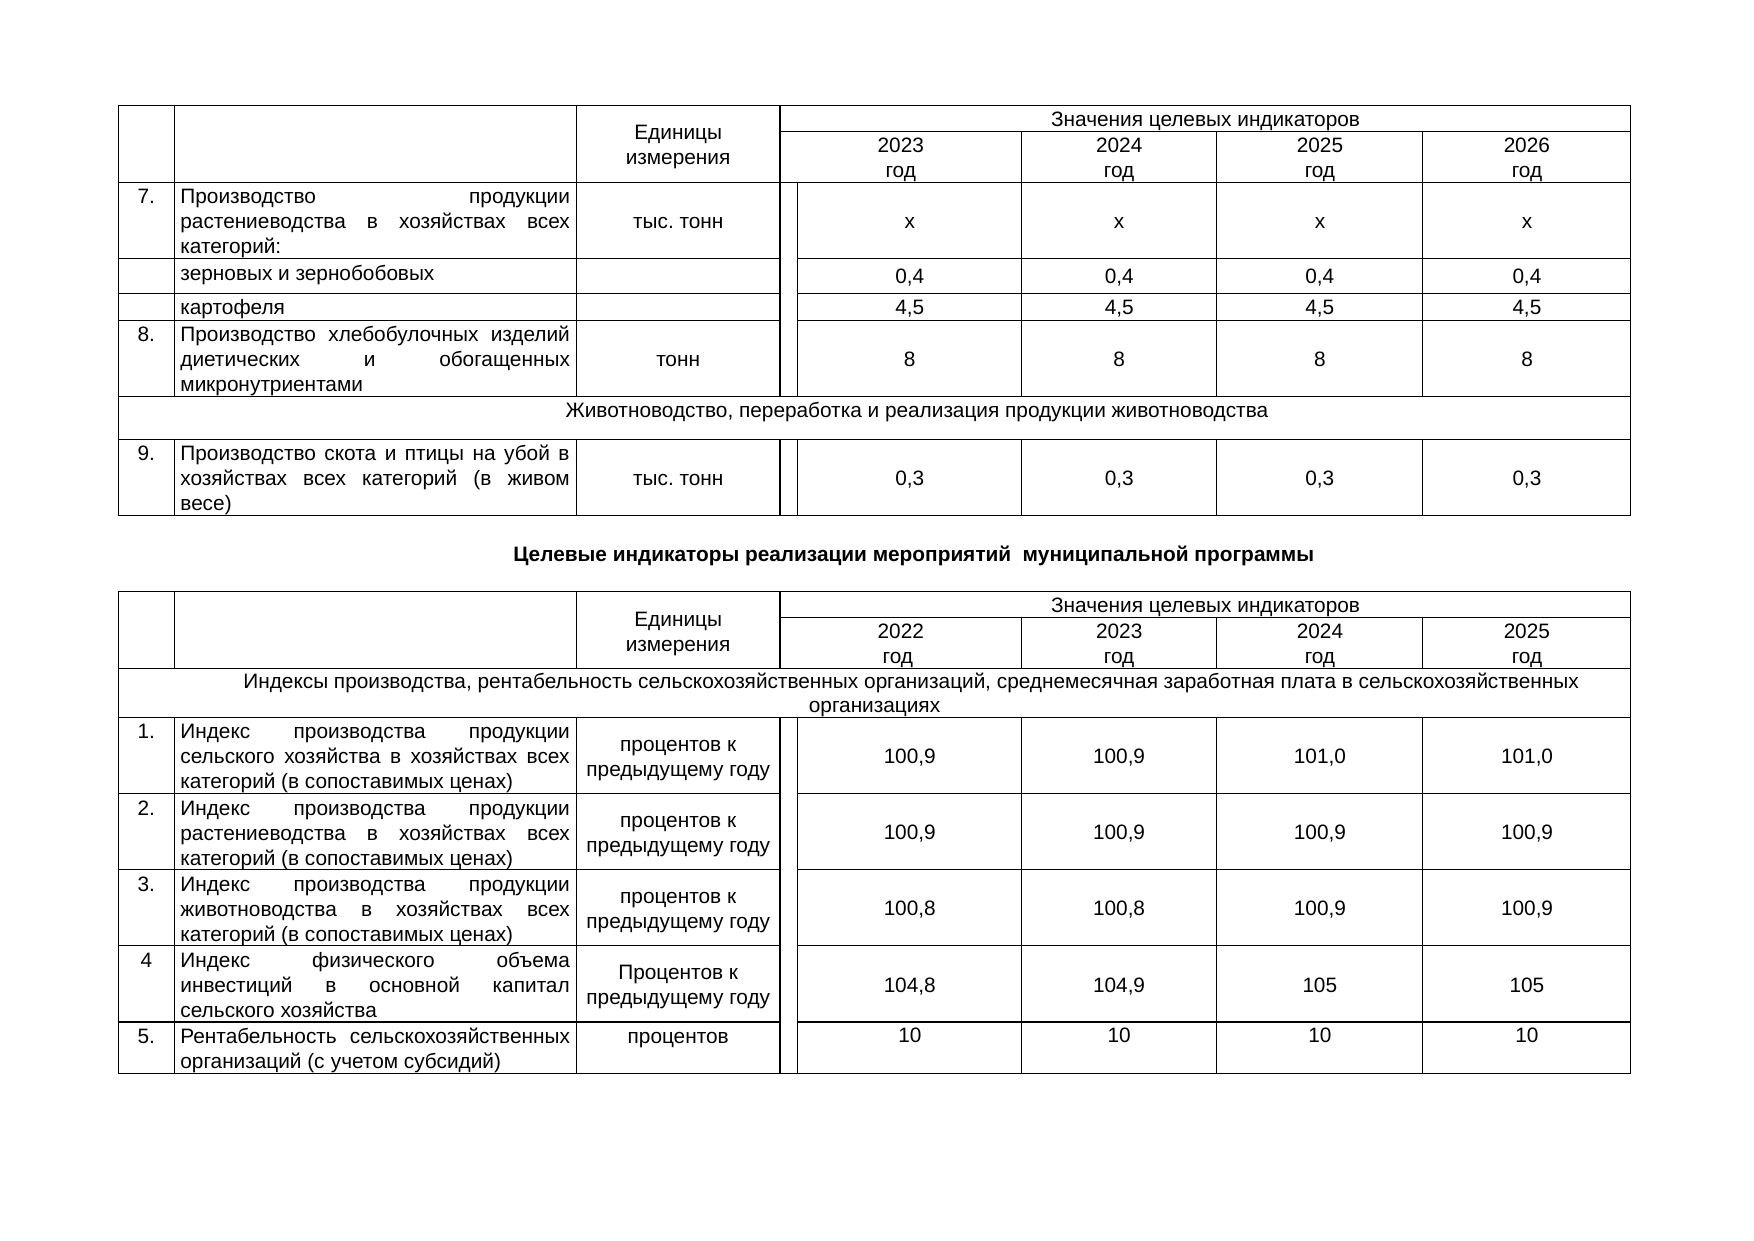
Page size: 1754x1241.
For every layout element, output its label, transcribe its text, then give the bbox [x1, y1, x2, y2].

table_cell [119, 259, 174, 293]
table_cell 100,9 [1423, 794, 1630, 869]
table_cell тонн [577, 321, 779, 396]
table_cell 2025 год [1423, 618, 1630, 668]
table_cell Животноводство, переработка и реализация продукции животноводства [119, 397, 1630, 439]
table_cell x [1423, 183, 1630, 258]
table_cell Производство продукции растениеводства в хозяйствах всех категорий: [175, 183, 576, 258]
table_cell 2026 год [1423, 132, 1630, 182]
table_cell 0,4 [1217, 259, 1422, 293]
table_cell 8 [798, 321, 1021, 396]
table_cell 105 [1217, 946, 1422, 1021]
table_cell 4,5 [798, 294, 1021, 320]
table_cell 100,9 [1423, 870, 1630, 945]
table_cell 8 [1217, 321, 1422, 396]
table_cell 10 [1217, 1023, 1422, 1072]
table_cell 0,3 [798, 440, 1021, 515]
table_cell 0,3 [1022, 440, 1216, 515]
table_cell 2025 год [1217, 132, 1422, 182]
table_cell 5. [119, 1023, 174, 1072]
table_cell 0,4 [1022, 259, 1216, 293]
table_cell 10 [1022, 1023, 1216, 1072]
table_cell тыс. тонн [577, 183, 779, 258]
table_header [119, 106, 174, 182]
table_cell 0,4 [1423, 259, 1630, 293]
table_cell процентов к предыдущему году [577, 870, 779, 945]
table_cell процентов к предыдущему году [577, 794, 779, 869]
table_cell 2022 год [781, 618, 1021, 668]
table_cell Индекс производства продукции животноводства в хозяйствах всех категорий (в сопоставимых ценах) [175, 870, 576, 945]
table_cell 10 [798, 1023, 1021, 1072]
table_header Значения целевых индикаторов [781, 106, 1630, 131]
table_header [175, 592, 576, 668]
table_cell 100,8 [798, 870, 1021, 945]
table_cell 9. [119, 440, 174, 515]
table_cell 2024 год [1022, 132, 1216, 182]
table_cell [119, 294, 174, 320]
table_cell Индекс физического объема инвестиций в основной капитал сельского хозяйства [175, 946, 576, 1021]
table_cell [781, 718, 797, 1072]
table_cell 10 [1423, 1023, 1630, 1072]
table_cell Производство хлебобулочных изделий диетических и обогащенных микронутриентами [175, 321, 576, 396]
table_cell 104,8 [798, 946, 1021, 1021]
table_cell 0,3 [1423, 440, 1630, 515]
table_header Единицы измерения [577, 106, 779, 182]
table_cell тыс. тонн [577, 440, 779, 515]
table_cell 101,0 [1423, 718, 1630, 793]
table_cell Рентабельность сельскохозяйственных организаций (с учетом субсидий) [175, 1023, 576, 1072]
table_cell x [1022, 183, 1216, 258]
table_cell 100,9 [1022, 718, 1216, 793]
table_cell 8 [1423, 321, 1630, 396]
table_cell 2024 год [1217, 618, 1422, 668]
table_cell 7. [119, 183, 174, 258]
table_cell 104,9 [1022, 946, 1216, 1021]
table_cell 4,5 [1022, 294, 1216, 320]
table_header [119, 592, 174, 668]
table_cell 100,9 [1022, 794, 1216, 869]
table_cell 100,9 [1217, 870, 1422, 945]
table_cell [781, 440, 797, 515]
table_cell 100,9 [798, 718, 1021, 793]
table_cell зерновых и зернобобовых [175, 259, 576, 293]
table_cell 8. [119, 321, 174, 396]
table_cell 0,4 [798, 259, 1021, 293]
table_cell 3. [119, 870, 174, 945]
table_cell [577, 294, 779, 320]
table_cell x [1217, 183, 1422, 258]
table_cell 100,8 [1022, 870, 1216, 945]
table_cell [781, 183, 797, 396]
table_cell 0,3 [1217, 440, 1422, 515]
table_cell Индекс производства продукции растениеводства в хозяйствах всех категорий (в сопоставимых ценах) [175, 794, 576, 869]
table_cell Индекс производства продукции сельского хозяйства в хозяйствах всех категорий (в сопоставимых ценах) [175, 718, 576, 793]
table_cell 8 [1022, 321, 1216, 396]
table_cell 100,9 [798, 794, 1021, 869]
table_header Единицы измерения [577, 592, 779, 668]
table_cell [577, 259, 779, 293]
table_cell 4,5 [1423, 294, 1630, 320]
table_cell 1. [119, 718, 174, 793]
table_cell процентов [577, 1023, 779, 1072]
table_header [175, 106, 576, 182]
table_cell x [798, 183, 1021, 258]
table_cell 2. [119, 794, 174, 869]
table_cell картофеля [175, 294, 576, 320]
table_cell Процентов к предыдущему году [577, 946, 779, 1021]
table_cell 100,9 [1217, 794, 1422, 869]
table_cell 2023 год [1022, 618, 1216, 668]
text Целевые индикаторы реализации мероприятий муниципальной программы [192, 542, 1636, 566]
table_cell Производство скота и птицы на убой в хозяйствах всех категорий (в живом весе) [175, 440, 576, 515]
table_cell 2023 год [781, 132, 1021, 182]
table_cell 105 [1423, 946, 1630, 1021]
table_cell 4,5 [1217, 294, 1422, 320]
table_cell Индексы производства, рентабельность сельскохозяйственных организаций, среднемесячная заработная плата в сельскохозяйственных организациях [119, 669, 1630, 717]
table_cell 101,0 [1217, 718, 1422, 793]
table_cell 4 [119, 946, 174, 1021]
table_cell процентов к предыдущему году [577, 718, 779, 793]
table_header Значения целевых индикаторов [781, 592, 1630, 617]
